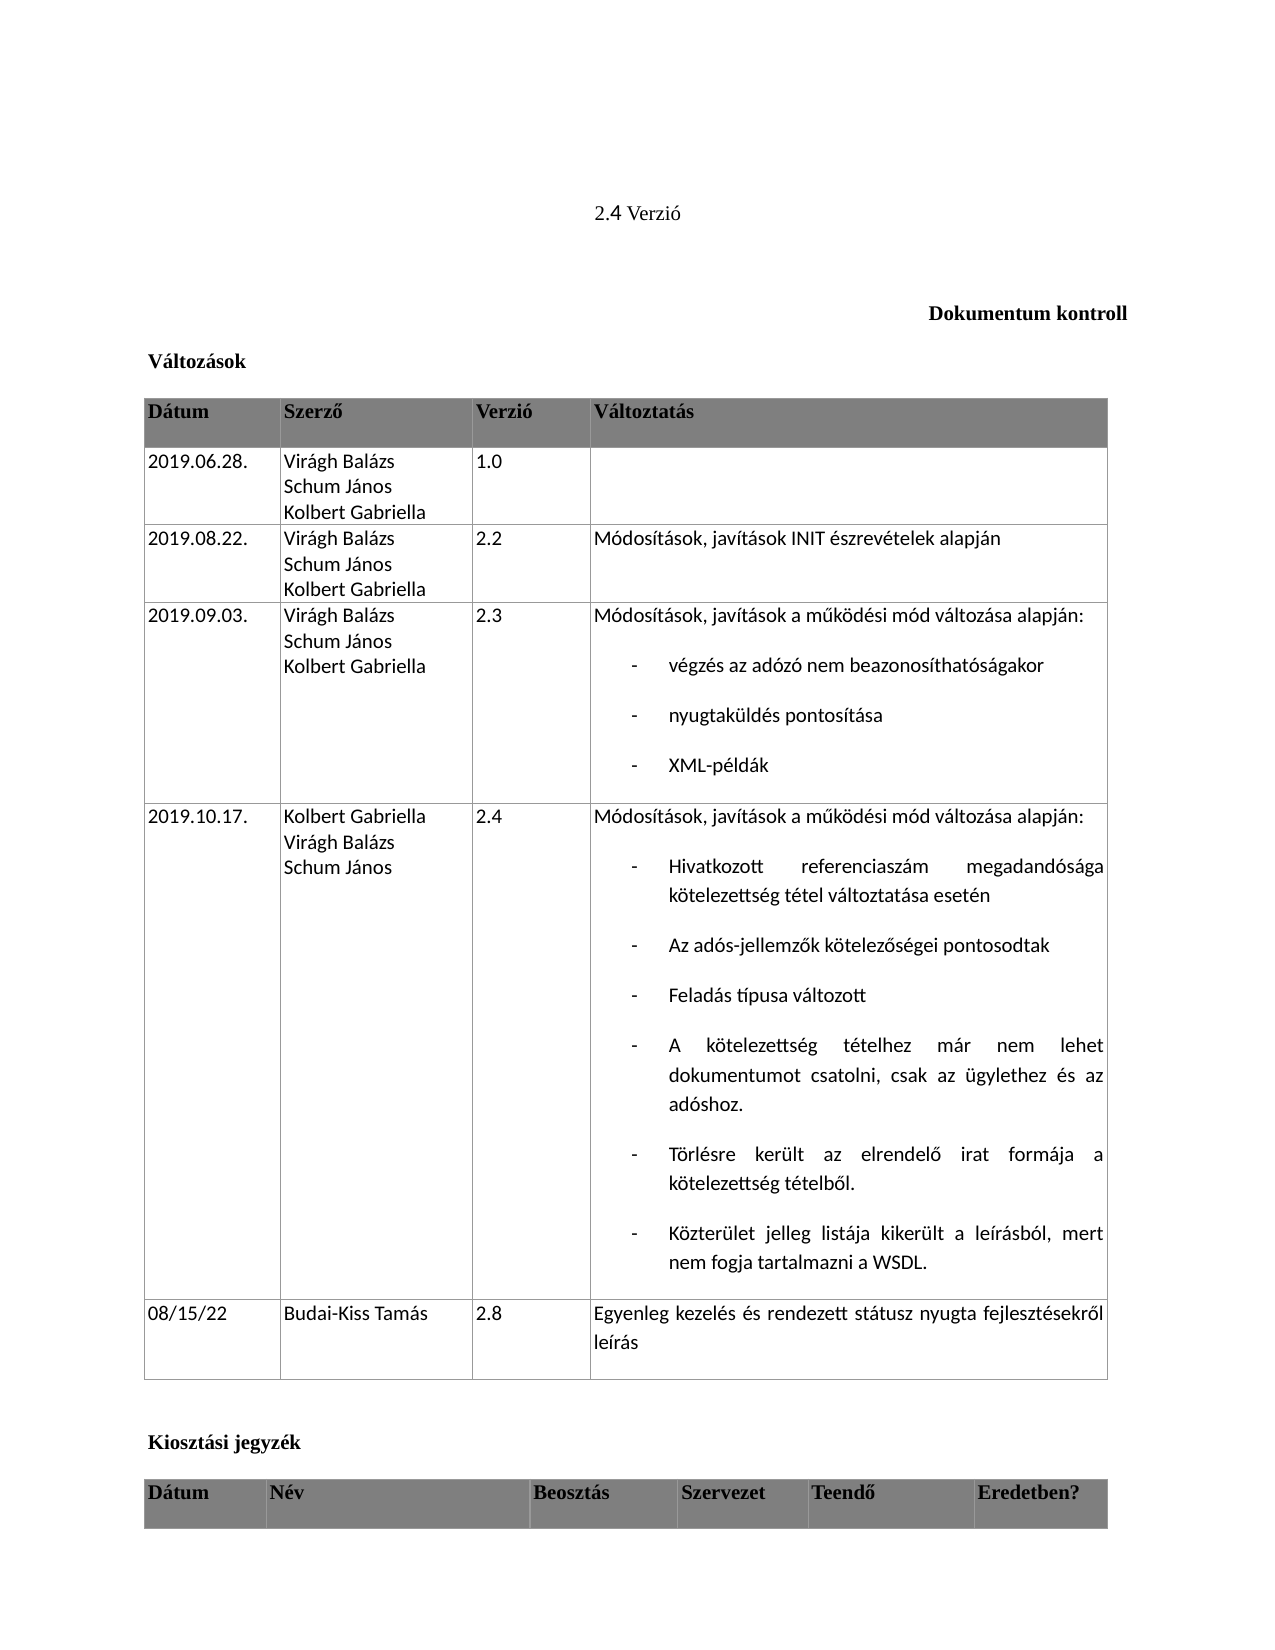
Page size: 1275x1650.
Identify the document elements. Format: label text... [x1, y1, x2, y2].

text 2.4 Verzió [148, 198, 1127, 226]
table_header Szerző [281, 399, 472, 447]
table_cell Virágh Balázs Schum János Kolbert Gabriella [281, 448, 472, 524]
table_header Teendő [809, 1480, 974, 1528]
table_cell 08/15/22 [145, 1300, 280, 1379]
table_cell Budai-Kiss Tamás [281, 1300, 472, 1379]
table_cell 2.3 [473, 603, 590, 802]
table_cell 1.0 [473, 448, 590, 524]
text Kiosztási jegyzék [148, 1430, 1127, 1454]
table_header Verzió [473, 399, 590, 447]
table_cell 2019.06.28. [145, 448, 280, 524]
table_cell 2.8 [473, 1300, 590, 1379]
table_cell Virágh Balázs Schum János Kolbert Gabriella [281, 525, 472, 602]
table_header Beosztás [531, 1480, 677, 1528]
table_cell Módosítások, javítások INIT észrevételek alapján [591, 525, 1107, 602]
table_header Név [267, 1480, 529, 1528]
text Változások [148, 349, 1127, 373]
table_header Változtatás [591, 399, 1107, 447]
table_cell 2.4 [473, 804, 590, 1299]
table_cell Virágh Balázs Schum János Kolbert Gabriella [281, 603, 472, 802]
table_header Dátum [145, 1480, 266, 1528]
table_cell [591, 448, 1107, 524]
table_cell 2019.08.22. [145, 525, 280, 602]
table_header Szervezet [678, 1480, 808, 1528]
table_cell 2019.09.03. [145, 603, 280, 802]
table_cell Módosítások, javítások a működési mód változása alapján: végzés az adózó nem beazonosíthatóságakor nyugtaküldés pontosítása XML-példák [591, 603, 1107, 802]
table_header Eredetben? [975, 1480, 1107, 1528]
table_header Dátum [145, 399, 280, 447]
table_cell 2.2 [473, 525, 590, 602]
text Dokumentum kontroll [148, 301, 1127, 325]
table_cell Módosítások, javítások a működési mód változása alapján: Hivatkozott referenciaszám megadandósága kötelezettség tétel változtatása esetén Az adós-jellemzők kötelezőségei pontosodtak Feladás típusa változott A kötelezettség tételhez már nem lehet dokumentumot csatolni, csak az ügylethez és az adóshoz. Törlésre került az elrendelő irat formája a kötelezettség tételből. Közterület jelleg listája kikerült a leírásból, mert nem fogja tartalmazni a WSDL. [591, 804, 1107, 1299]
table_cell Kolbert Gabriella Virágh Balázs Schum János [281, 804, 472, 1299]
table_cell Egyenleg kezelés és rendezett státusz nyugta fejlesztésekről leírás [591, 1300, 1107, 1379]
table_cell 2019.10.17. [145, 804, 280, 1299]
